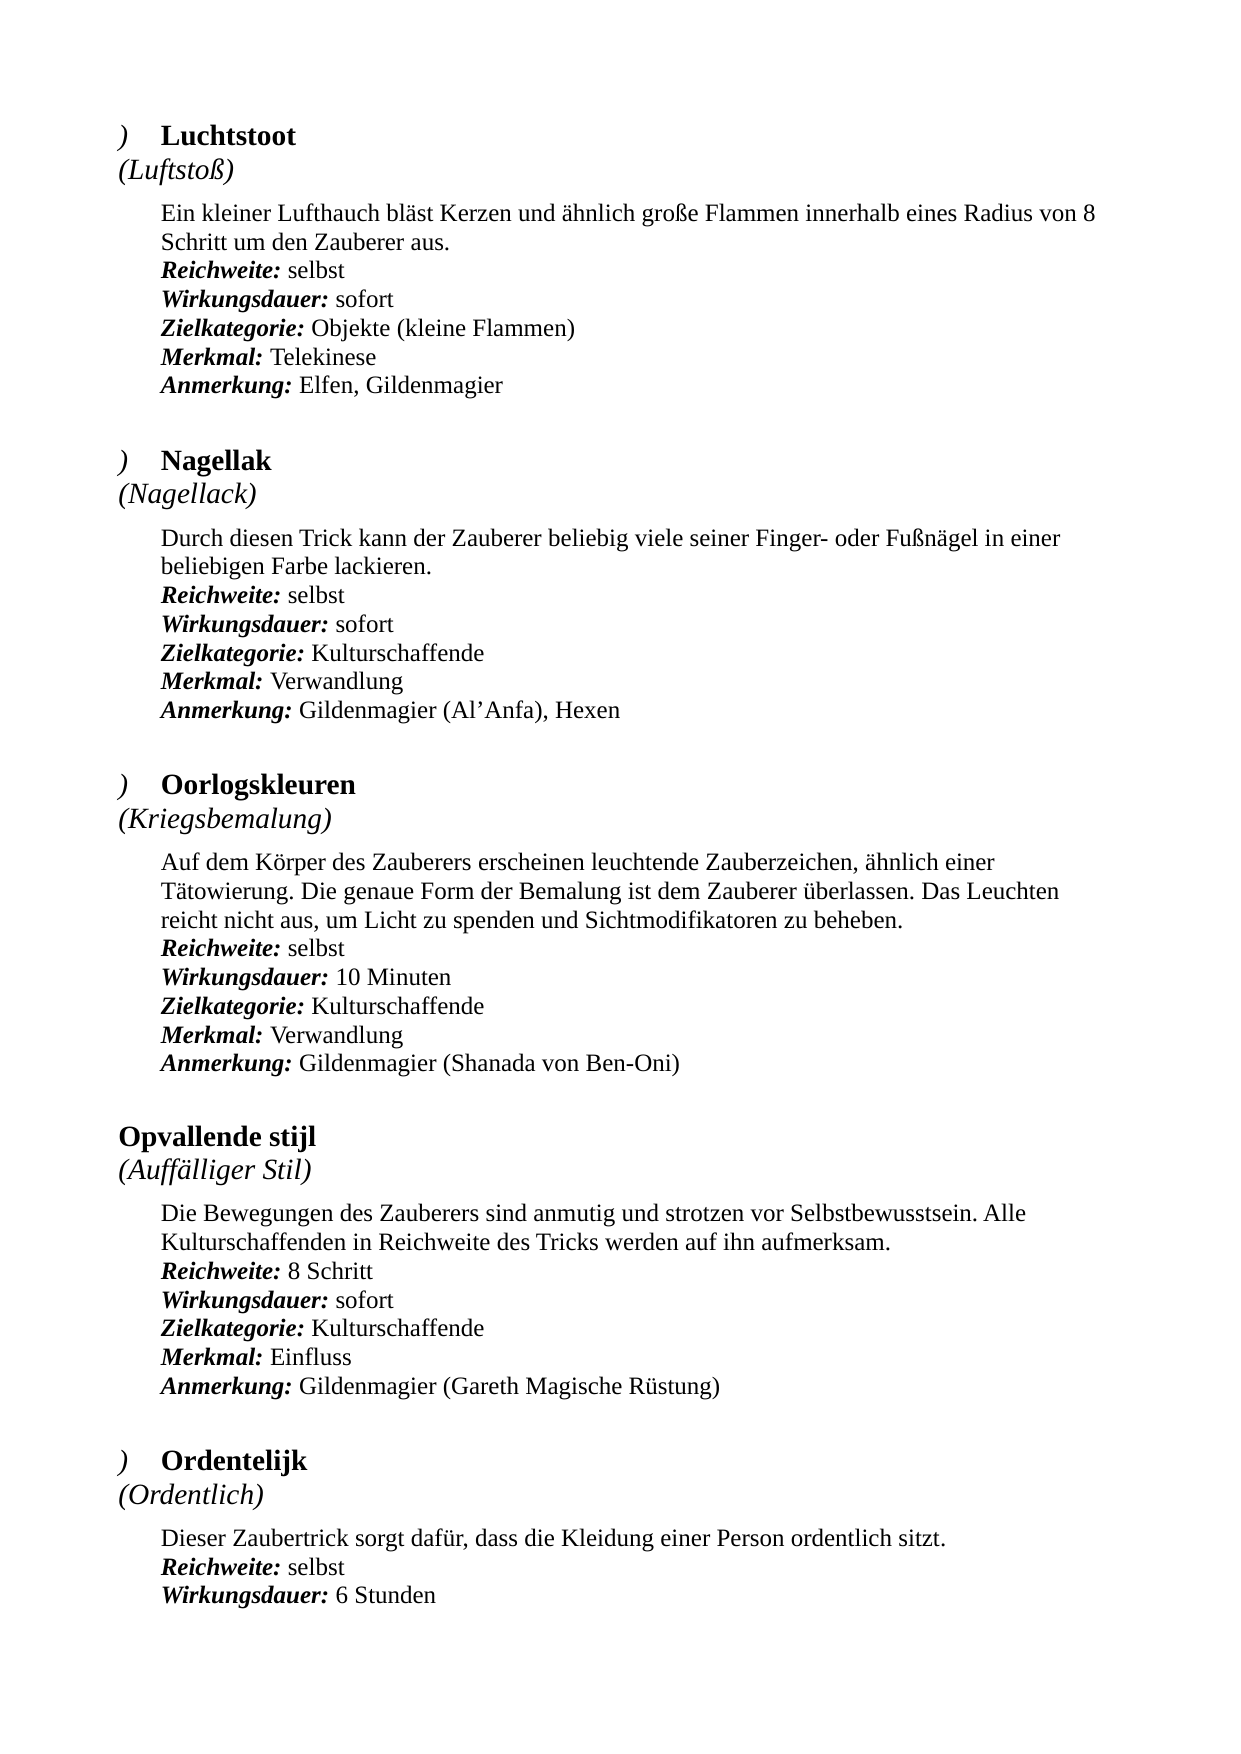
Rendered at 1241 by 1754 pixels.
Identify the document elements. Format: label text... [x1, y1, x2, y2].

text Reichweite: selbst [161, 1552, 1122, 1581]
text Anmerkung: Gildenmagier (Shanada von Ben-Oni) [161, 1048, 1122, 1077]
subtitle Nagellak (Nagellack) [118, 443, 1122, 510]
text Merkmal: Verwandlung [161, 1020, 1122, 1048]
text Reichweite: 8 Schritt [161, 1256, 1122, 1285]
text Dieser Zaubertrick sorgt dafür, dass die Kleidung einer Person ordentlich sitzt. [161, 1523, 1122, 1552]
text Reichweite: selbst [161, 256, 1122, 284]
text Zielkategorie: Kulturschaffende [161, 638, 1122, 666]
subtitle Oorlogskleuren (Kriegsbemalung) [118, 767, 1122, 835]
text Reichweite: selbst [161, 933, 1122, 962]
text Wirkungsdauer: sofort [161, 284, 1122, 313]
text Merkmal: Einfluss [161, 1342, 1122, 1371]
text Die Bewegungen des Zauberers sind anmutig und strotzen vor Selbstbewusstsein. Alle Kulturschaffenden in Reichweite des Tricks werden auf ihn aufmerksam. [161, 1198, 1122, 1256]
text Anmerkung: Gildenmagier (Al’Anfa), Hexen [161, 695, 1122, 724]
text Wirkungsdauer: sofort [161, 1285, 1122, 1313]
text Anmerkung: Gildenmagier (Gareth Magische Rüstung) [161, 1371, 1122, 1400]
text Ein kleiner Lufthauch bläst Kerzen und ähnlich große Flammen innerhalb eines Radius von 8 Schritt um den Zauberer aus. [161, 198, 1122, 256]
text Auf dem Körper des Zauberers erscheinen leuchtende Zauberzeichen, ähnlich einer Tätowierung. Die genaue Form der Bemalung ist dem Zauberer überlassen. Das Leuchten reicht nicht aus, um Licht zu spenden und Sichtmodifikatoren zu beheben. [161, 847, 1122, 933]
text Wirkungsdauer: 10 Minuten [161, 962, 1122, 991]
text Zielkategorie: Kulturschaffende [161, 991, 1122, 1020]
text Zielkategorie: Kulturschaffende [161, 1313, 1122, 1342]
subtitle Ordentelijk (Ordentlich) [118, 1443, 1122, 1511]
text Wirkungsdauer: sofort [161, 609, 1122, 638]
text Merkmal: Verwandlung [161, 666, 1122, 695]
text Zielkategorie: Objekte (kleine Flammen) [161, 313, 1122, 342]
subtitle Luchtstoot (Luftstoß) [118, 118, 1122, 186]
text Wirkungsdauer: 6 Stunden [161, 1581, 1122, 1609]
subtitle Opvallende stijl (Auffälliger Stil) [118, 1118, 1122, 1186]
text Durch diesen Trick kann der Zauberer beliebig viele seiner Finger- oder Fußnägel in einer beliebigen Farbe lackieren. [161, 523, 1122, 580]
text Merkmal: Telekinese [161, 342, 1122, 371]
text Reichweite: selbst [161, 580, 1122, 609]
text Anmerkung: Elfen, Gildenmagier [161, 371, 1122, 399]
